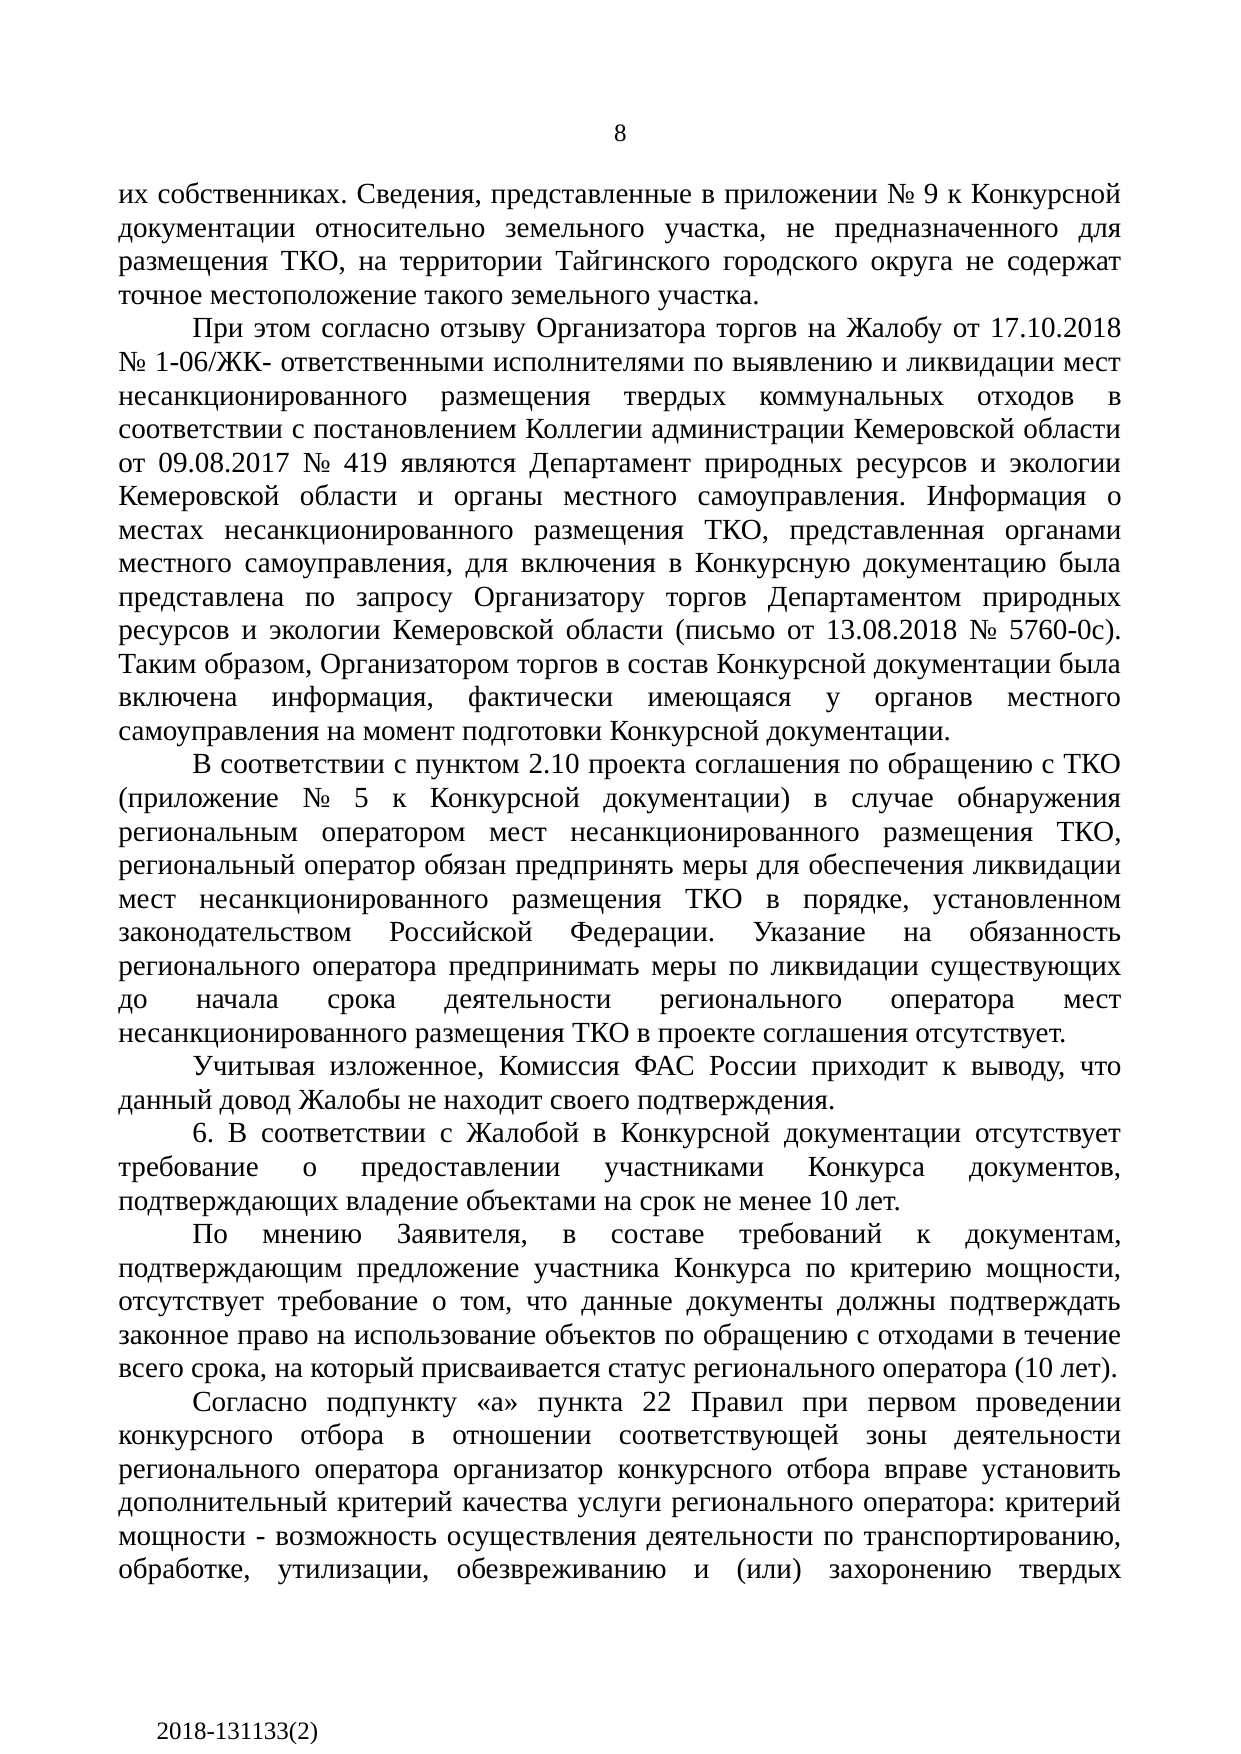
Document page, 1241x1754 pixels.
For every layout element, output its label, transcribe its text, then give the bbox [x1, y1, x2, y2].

text их собственниках. Сведения, представленные в приложении № 9 к Конкурсной документации относительно земельного участка, не предназначенного для размещения ТКО, на территории Тайгинского городского округа не содержат точное местоположение такого земельного участка. [118, 176, 1122, 311]
text По мнению Заявителя, в составе требований к документам, подтверждающим предложение участника Конкурса по критерию мощности, отсутствует требование о том, что данные документы должны подтверждать законное право на использование объектов по обращению с отходами в течение всего срока, на который присваивается статус регионального оператора (10 лет). [118, 1216, 1122, 1384]
text 6. В соответствии с Жалобой в Конкурсной документации отсутствует требование о предоставлении участниками Конкурса документов, подтверждающих владение объектами на срок не менее 10 лет. [118, 1116, 1122, 1216]
text В соответствии с пунктом 2.10 проекта соглашения по обращению с ТКО (приложение № 5 к Конкурсной документации) в случае обнаружения региональным оператором мест несанкционированного размещения ТКО, региональный оператор обязан предпринять меры для обеспечения ликвидации мест несанкционированного размещения ТКО в порядке, установленном законодательством Российской Федерации. Указание на обязанность регионального оператора предпринимать меры по ликвидации существующих до начала срока деятельности регионального оператора мест несанкционированного размещения ТКО в проекте соглашения отсутствует. [118, 747, 1122, 1048]
text Согласно подпункту «а» пункта 22 Правил при первом проведении конкурсного отбора в отношении соответствующей зоны деятельности регионального оператора организатор конкурсного отбора вправе установить дополнительный критерий качества услуги регионального оператора: критерий мощности - возможность осуществления деятельности по транспортированию, обработке, утилизации, обезвреживанию и (или) захоронению твердых [118, 1384, 1122, 1585]
text При этом согласно отзыву Организатора торгов на Жалобу от 17.10.2018 № 1-06/ЖК- ответственными исполнителями по выявлению и ликвидации мест несанкционированного размещения твердых коммунальных отходов в соответствии с постановлением Коллегии администрации Кемеровской области от 09.08.2017 № 419 являются Департамент природных ресурсов и экологии Кемеровской области и органы местного самоуправления. Информация о местах несанкционированного размещения ТКО, представленная органами местного самоуправления, для включения в Конкурсную документацию была представлена по запросу Организатору торгов Департаментом природных ресурсов и экологии Кемеровской области (письмо от 13.08.2018 № 5760-0с). Таким образом, Организатором торгов в состав Конкурсной документации была включена информация, фактически имеющаяся у органов местного самоуправления на момент подготовки Конкурсной документации. [118, 311, 1122, 747]
text Учитывая изложенное, Комиссия ФАС России приходит к выводу, что данный довод Жалобы не находит своего подтверждения. [118, 1048, 1122, 1116]
